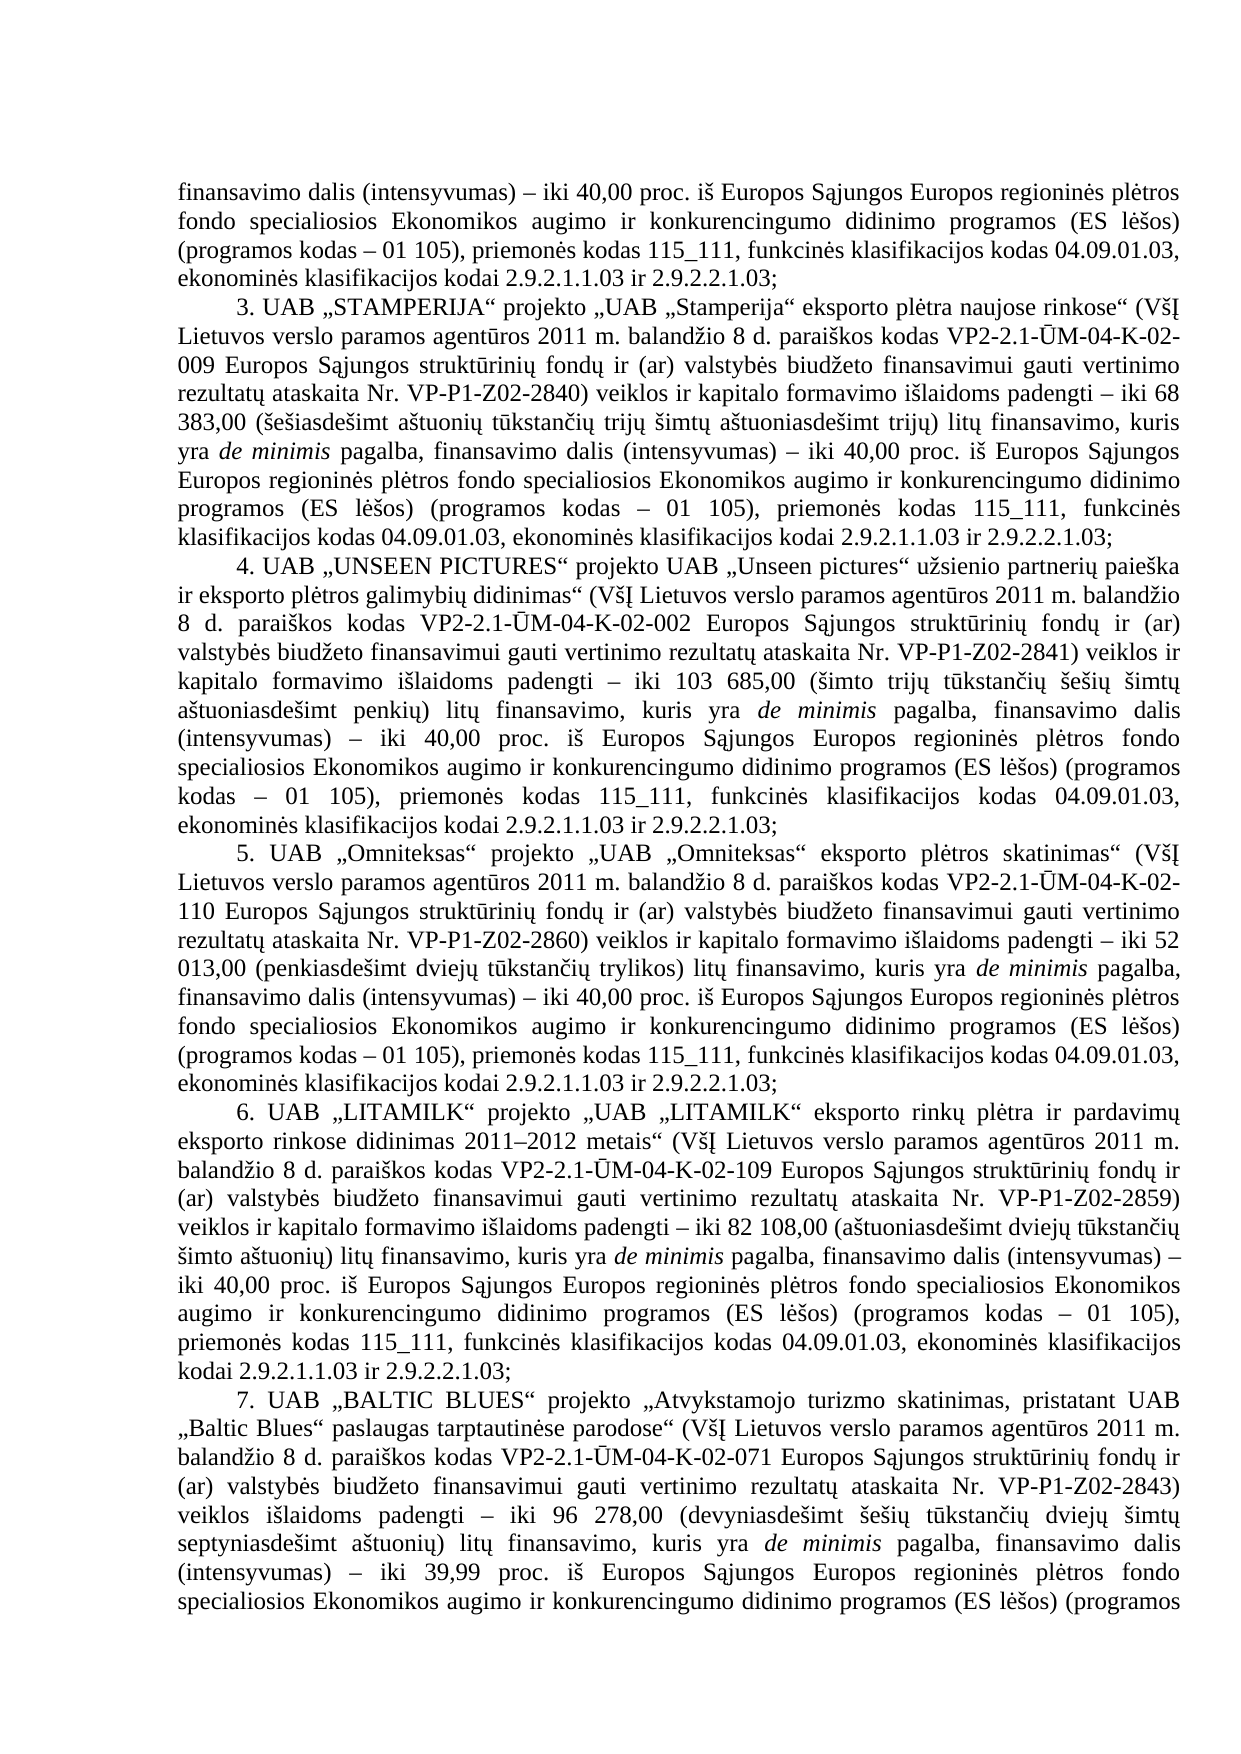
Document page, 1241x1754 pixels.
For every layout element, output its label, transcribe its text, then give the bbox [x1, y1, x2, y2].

text 5. UAB „Omniteksas“ projekto „UAB „Omniteksas“ eksporto plėtros skatinimas“ (VšĮ Lietuvos verslo paramos agentūros 2011 m. balandžio 8 d. paraiškos kodas VP2-2.1-ŪM-04-K-02-110 Europos Sąjungos struktūrinių fondų ir (ar) valstybės biudžeto finansavimui gauti vertinimo rezultatų ataskaita Nr. VP-P1-Z02-2860) veiklos ir kapitalo formavimo išlaidoms padengti – iki 52 013,00 (penkiasdešimt dviejų tūkstančių trylikos) litų finansavimo, kuris yra de minimis pagalba, finansavimo dalis (intensyvumas) – iki 40,00 proc. iš Europos Sąjungos Europos regioninės plėtros fondo specialiosios Ekonomikos augimo ir konkurencingumo didinimo programos (ES lėšos) (programos kodas – 01 105), priemonės kodas 115_111, funkcinės klasifikacijos kodas 04.09.01.03, ekonominės klasifikacijos kodai 2.9.2.1.1.03 ir 2.9.2.2.1.03; [177, 838, 1181, 1097]
text finansavimo dalis (intensyvumas) – iki 40,00 proc. iš Europos Sąjungos Europos regioninės plėtros fondo specialiosios Ekonomikos augimo ir konkurencingumo didinimo programos (ES lėšos) (programos kodas – 01 105), priemonės kodas 115_111, funkcinės klasifikacijos kodas 04.09.01.03, ekonominės klasifikacijos kodai 2.9.2.1.1.03 ir 2.9.2.2.1.03; [177, 177, 1181, 292]
text 6. UAB „LITAMILK“ projekto „UAB „LITAMILK“ eksporto rinkų plėtra ir pardavimų eksporto rinkose didinimas 2011–2012 metais“ (VšĮ Lietuvos verslo paramos agentūros 2011 m. balandžio 8 d. paraiškos kodas VP2-2.1-ŪM-04-K-02-109 Europos Sąjungos struktūrinių fondų ir (ar) valstybės biudžeto finansavimui gauti vertinimo rezultatų ataskaita Nr. VP-P1-Z02-2859) veiklos ir kapitalo formavimo išlaidoms padengti – iki 82 108,00 (aštuoniasdešimt dviejų tūkstančių šimto aštuonių) litų finansavimo, kuris yra de minimis pagalba, finansavimo dalis (intensyvumas) – iki 40,00 proc. iš Europos Sąjungos Europos regioninės plėtros fondo specialiosios Ekonomikos augimo ir konkurencingumo didinimo programos (ES lėšos) (programos kodas – 01 105), priemonės kodas 115_111, funkcinės klasifikacijos kodas 04.09.01.03, ekonominės klasifikacijos kodai 2.9.2.1.1.03 ir 2.9.2.2.1.03; [177, 1097, 1181, 1385]
text 4. UAB „UNSEEN PICTURES“ projekto UAB „Unseen pictures“ užsienio partnerių paieška ir eksporto plėtros galimybių didinimas“ (VšĮ Lietuvos verslo paramos agentūros 2011 m. balandžio 8 d. paraiškos kodas VP2-2.1-ŪM-04-K-02-002 Europos Sąjungos struktūrinių fondų ir (ar) valstybės biudžeto finansavimui gauti vertinimo rezultatų ataskaita Nr. VP-P1-Z02-2841) veiklos ir kapitalo formavimo išlaidoms padengti – iki 103 685,00 (šimto trijų tūkstančių šešių šimtų aštuoniasdešimt penkių) litų finansavimo, kuris yra de minimis pagalba, finansavimo dalis (intensyvumas) – iki 40,00 proc. iš Europos Sąjungos Europos regioninės plėtros fondo specialiosios Ekonomikos augimo ir konkurencingumo didinimo programos (ES lėšos) (programos kodas – 01 105), priemonės kodas 115_111, funkcinės klasifikacijos kodas 04.09.01.03, ekonominės klasifikacijos kodai 2.9.2.1.1.03 ir 2.9.2.2.1.03; [177, 551, 1181, 838]
text 7. UAB „BALTIC BLUES“ projekto „Atvykstamojo turizmo skatinimas, pristatant UAB „Baltic Blues“ paslaugas tarptautinėse parodose“ (VšĮ Lietuvos verslo paramos agentūros 2011 m. balandžio 8 d. paraiškos kodas VP2-2.1-ŪM-04-K-02-071 Europos Sąjungos struktūrinių fondų ir (ar) valstybės biudžeto finansavimui gauti vertinimo rezultatų ataskaita Nr. VP-P1-Z02-2843) veiklos išlaidoms padengti – iki 96 278,00 (devyniasdešimt šešių tūkstančių dviejų šimtų septyniasdešimt aštuonių) litų finansavimo, kuris yra de minimis pagalba, finansavimo dalis (intensyvumas) – iki 39,99 proc. iš Europos Sąjungos Europos regioninės plėtros fondo specialiosios Ekonomikos augimo ir konkurencingumo didinimo programos (ES lėšos) (programos [177, 1385, 1181, 1615]
text 3. UAB „STAMPERIJA“ projekto „UAB „Stamperija“ eksporto plėtra naujose rinkose“ (VšĮ Lietuvos verslo paramos agentūros 2011 m. balandžio 8 d. paraiškos kodas VP2-2.1-ŪM-04-K-02-009 Europos Sąjungos struktūrinių fondų ir (ar) valstybės biudžeto finansavimui gauti vertinimo rezultatų ataskaita Nr. VP-P1-Z02-2840) veiklos ir kapitalo formavimo išlaidoms padengti – iki 68 383,00 (šešiasdešimt aštuonių tūkstančių trijų šimtų aštuoniasdešimt trijų) litų finansavimo, kuris yra de minimis pagalba, finansavimo dalis (intensyvumas) – iki 40,00 proc. iš Europos Sąjungos Europos regioninės plėtros fondo specialiosios Ekonomikos augimo ir konkurencingumo didinimo programos (ES lėšos) (programos kodas – 01 105), priemonės kodas 115_111, funkcinės klasifikacijos kodas 04.09.01.03, ekonominės klasifikacijos kodai 2.9.2.1.1.03 ir 2.9.2.2.1.03; [177, 292, 1181, 551]
